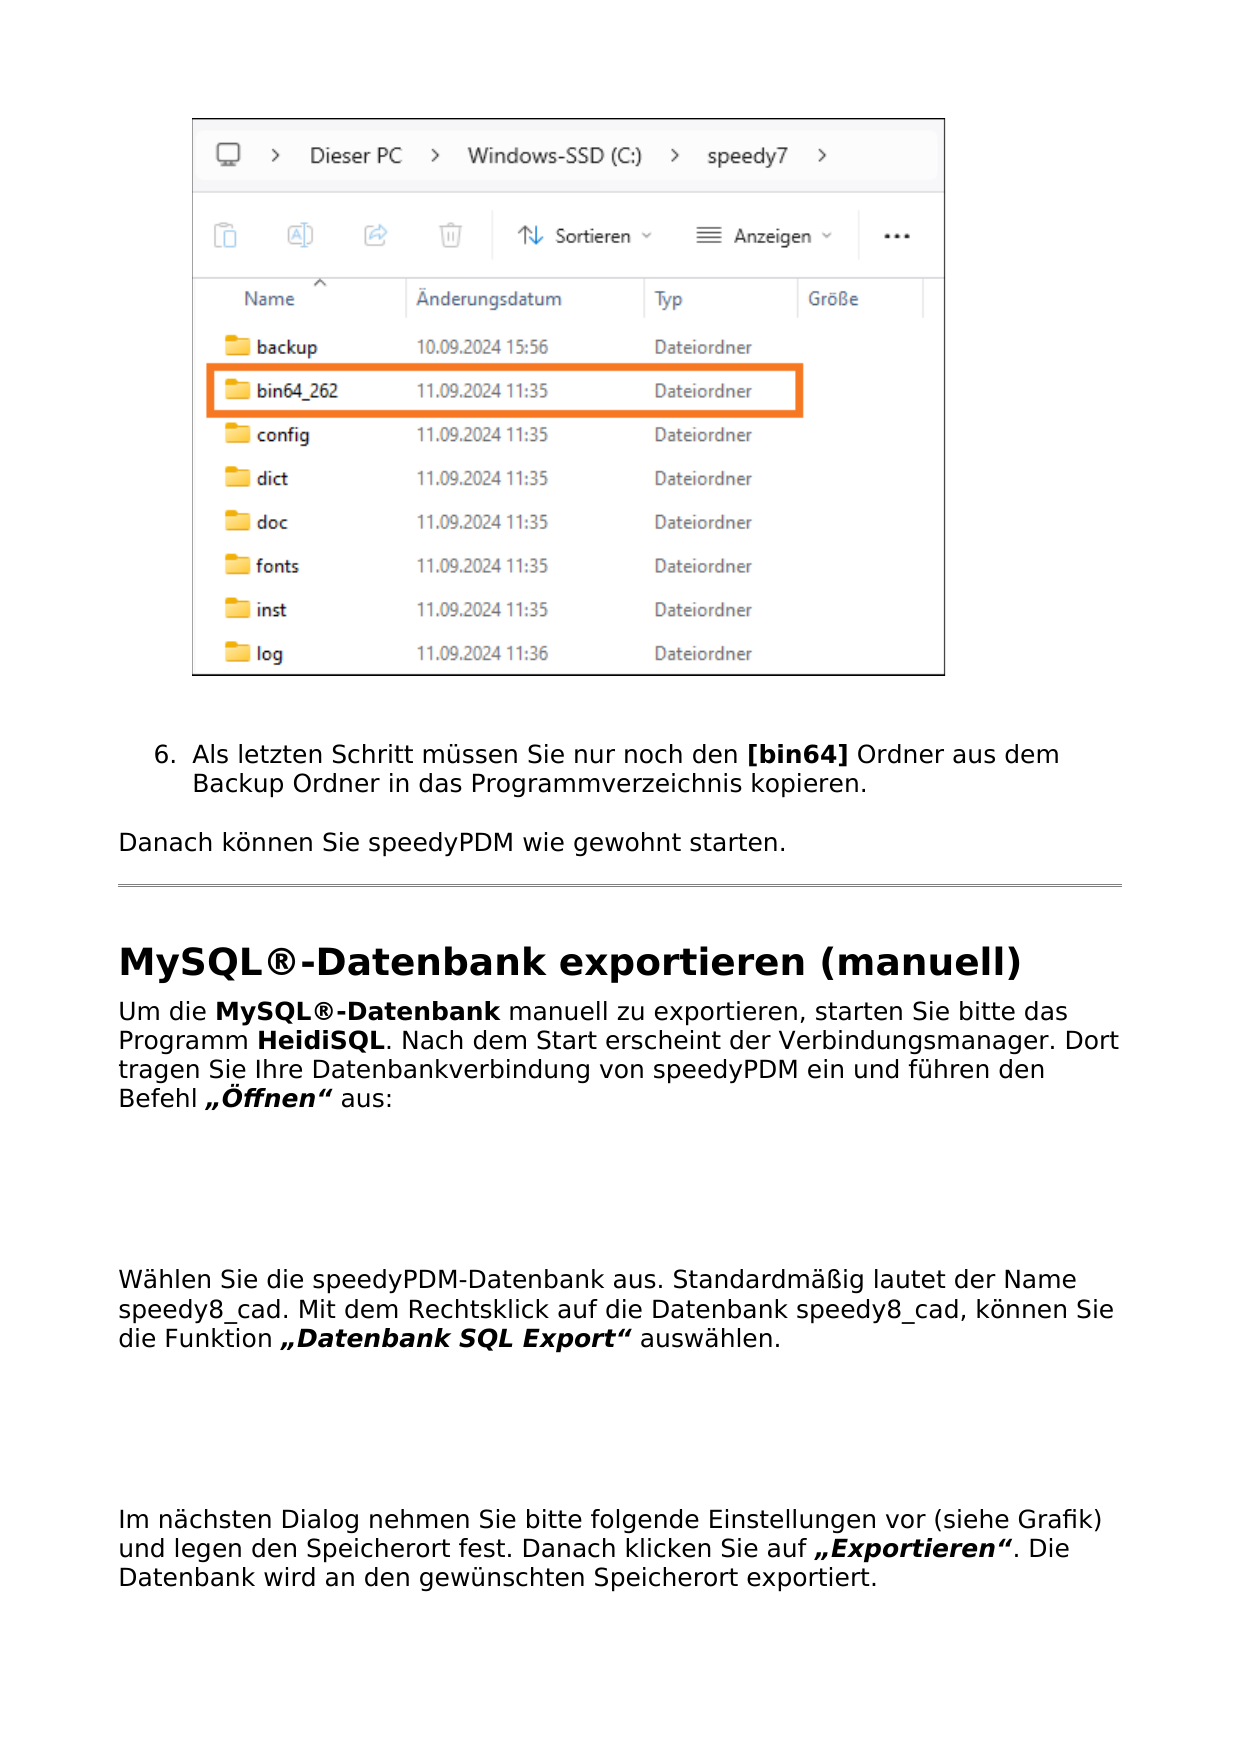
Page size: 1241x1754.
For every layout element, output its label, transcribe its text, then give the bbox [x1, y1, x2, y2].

list Als letzten Schritt müssen Sie nur noch den [bin64] Ordner aus dem Backup Ordner in das Programmverzeichnis kopieren. [177, 740, 1122, 798]
text Wählen Sie die speedyPDM-Datenbank aus. Standardmäßig lautet der Name speedy8_cad. Mit dem Rechtsklick auf die Datenbank speedy8_cad, können Sie die Funktion „Datenbank SQL Export“ auswählen. [118, 1266, 1122, 1382]
list [177, 118, 1122, 740]
subtitle MySQL®-Datenbank exportieren (manuell) [118, 941, 1122, 985]
text Danach können Sie speedyPDM wie gewohnt starten. [118, 828, 1122, 857]
text Um die MySQL®-Datenbank manuell zu exportieren, starten Sie bitte das Programm HeidiSQL. Nach dem Start erscheint der Verbindungsmanager. Dort tragen Sie Ihre Datenbankverbindung von speedyPDM ein und führen den Befehl „Öffnen“ aus: [118, 997, 1122, 1143]
text Im nächsten Dialog nehmen Sie bitte folgende Einstellungen vor (siehe Grafik) und legen den Speicherort fest. Danach klicken Sie auf „Exportieren“. Die Datenbank wird an den gewünschten Speicherort exportiert. [118, 1505, 1122, 1622]
picture [192, 118, 945, 676]
